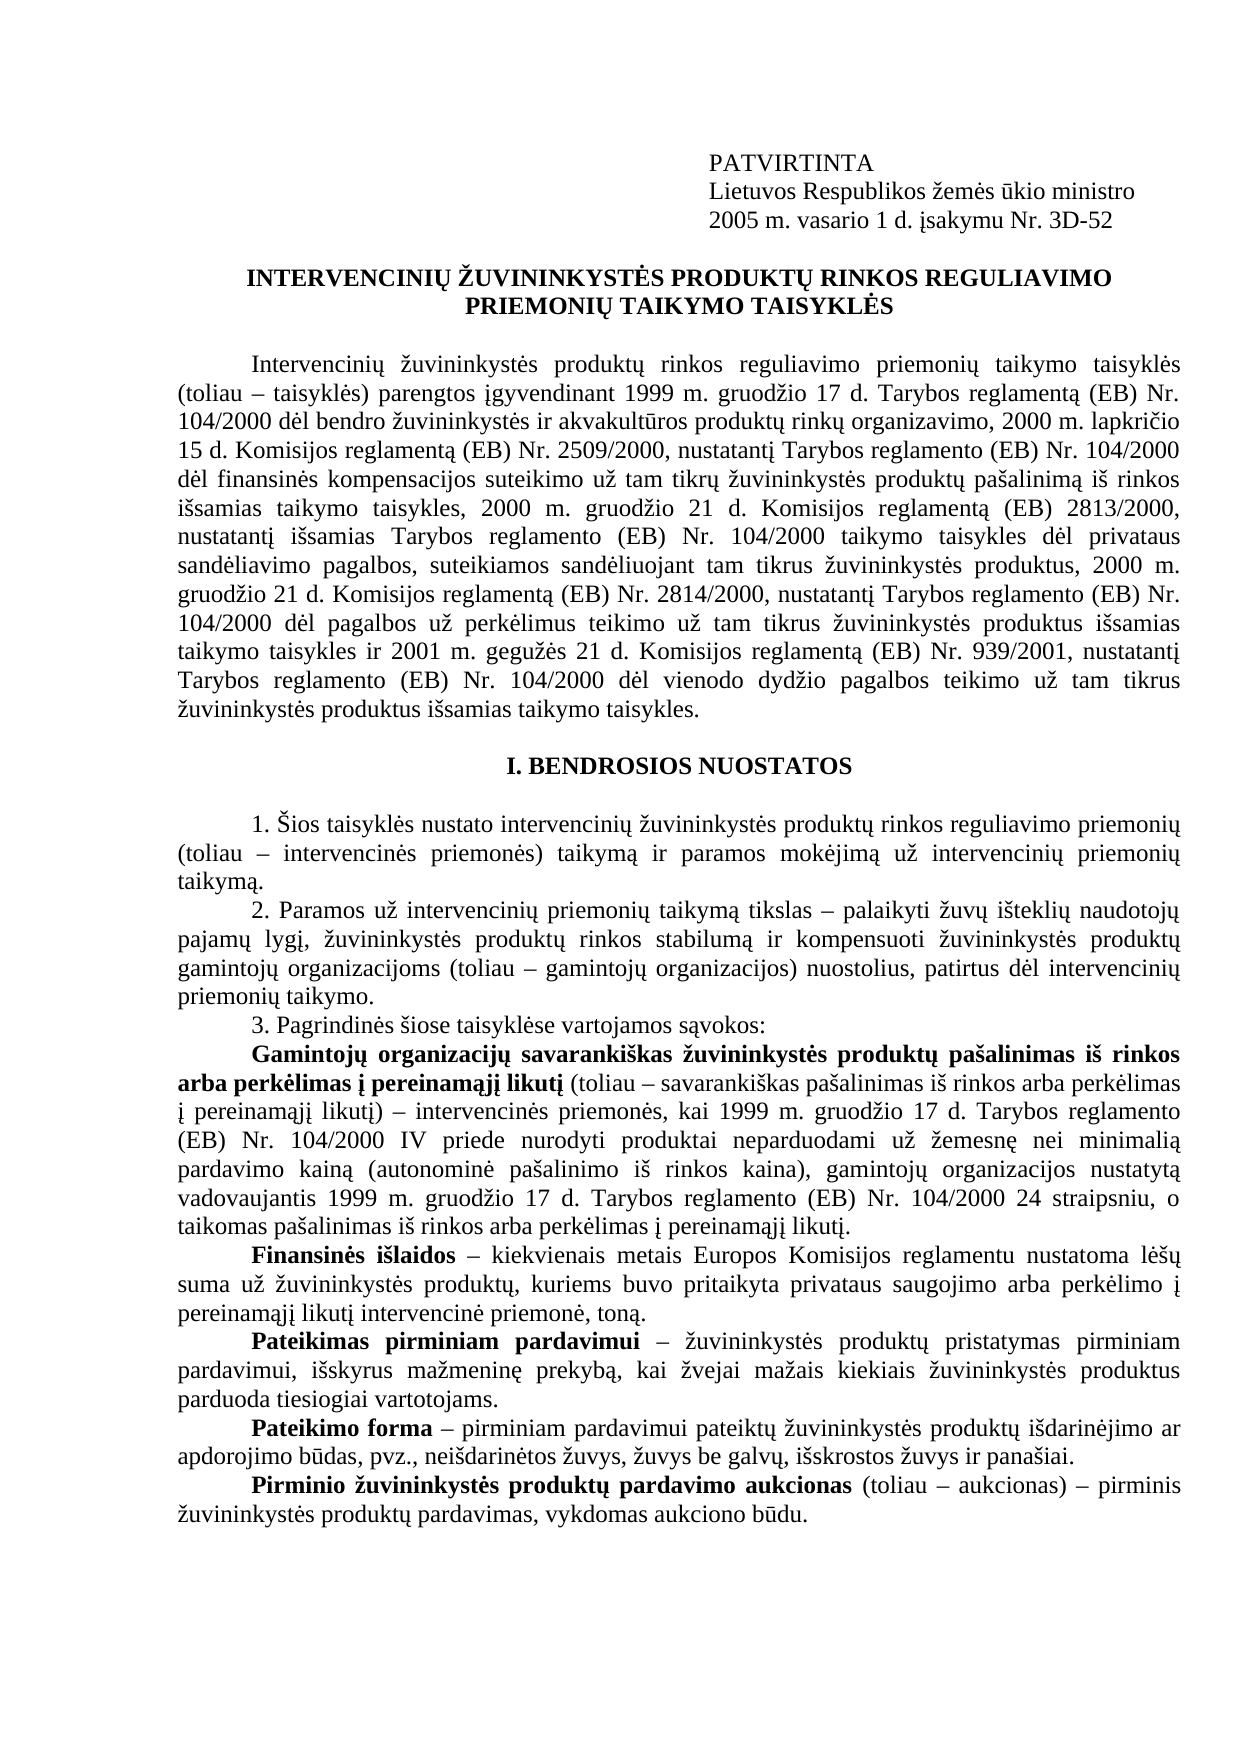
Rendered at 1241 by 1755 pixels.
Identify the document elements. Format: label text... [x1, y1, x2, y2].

text Intervencinių žuvininkystės produktų rinkos reguliavimo priemonių taikymo taisyklės (toliau – taisyklės) parengtos įgyvendinant 1999 m. gruodžio 17 d. Tarybos reglamentą (EB) Nr. 104/2000 dėl bendro žuvininkystės ir akvakultūros produktų rinkų organizavimo, 2000 m. lapkričio 15 d. Komisijos reglamentą (EB) Nr. 2509/2000, nustatantį Tarybos reglamento (EB) Nr. 104/2000 dėl finansinės kompensacijos suteikimo už tam tikrų žuvininkystės produktų pašalinimą iš rinkos išsamias taikymo taisykles, 2000 m. gruodžio 21 d. Komisijos reglamentą (EB) 2813/2000, nustatantį išsamias Tarybos reglamento (EB) Nr. 104/2000 taikymo taisykles dėl privataus sandėliavimo pagalbos, suteikiamos sandėliuojant tam tikrus žuvininkystės produktus, 2000 m. gruodžio 21 d. Komisijos reglamentą (EB) Nr. 2814/2000, nustatantį Tarybos reglamento (EB) Nr. 104/2000 dėl pagalbos už perkėlimus teikimo už tam tikrus žuvininkystės produktus išsamias taikymo taisykles ir 2001 m. gegužės 21 d. Komisijos reglamentą (EB) Nr. 939/2001, nustatantį Tarybos reglamento (EB) Nr. 104/2000 dėl vienodo dydžio pagalbos teikimo už tam tikrus žuvininkystės produktus išsamias taikymo taisykles. [177, 349, 1181, 723]
text Pateikimas pirminiam pardavimui – žuvininkystės produktų pristatymas pirminiam pardavimui, išskyrus mažmeninę prekybą, kai žvejai mažais kiekiais žuvininkystės produktus parduoda tiesiogiai vartotojams. [177, 1326, 1181, 1413]
text intervencinių žuvininkystės produktų rinkos reguliavimo priemonių taikymo taisyklės [177, 263, 1181, 320]
text 2. Paramos už intervencinių priemonių taikymą tikslas – palaikyti žuvų išteklių naudotojų pajamų lygį, žuvininkystės produktų rinkos stabilumą ir kompensuoti žuvininkystės produktų gamintojų organizacijoms (toliau – gamintojų organizacijos) nuostolius, patirtus dėl intervencinių priemonių taikymo. [177, 895, 1181, 1010]
text 2005 m. vasario 1 d. įsakymu Nr. 3D-52 [177, 205, 1181, 234]
text 3. Pagrindinės šiose taisyklėse vartojamos sąvokos: [177, 1010, 1181, 1039]
text Finansinės išlaidos – kiekvienais metais Europos Komisijos reglamentu nustatoma lėšų suma už žuvininkystės produktų, kuriems buvo pritaikyta privataus saugojimo arba perkėlimo į pereinamąjį likutį intervencinė priemonė, toną. [177, 1240, 1181, 1326]
text Gamintojų organizacijų savarankiškas žuvininkystės produktų pašalinimas iš rinkos arba perkėlimas į pereinamąjį likutį (toliau – savarankiškas pašalinimas iš rinkos arba perkėlimas į pereinamąjį likutį) – intervencinės priemonės, kai 1999 m. gruodžio 17 d. Tarybos reglamento (EB) Nr. 104/2000 IV priede nurodyti produktai neparduodami už žemesnę nei minimalią pardavimo kainą (autonominė pašalinimo iš rinkos kaina), gamintojų organizacijos nustatytą vadovaujantis 1999 m. gruodžio 17 d. Tarybos reglamento (EB) Nr. 104/2000 24 straipsniu, o taikomas pašalinimas iš rinkos arba perkėlimas į pereinamąjį likutį. [177, 1039, 1181, 1240]
text 1. Šios taisyklės nustato intervencinių žuvininkystės produktų rinkos reguliavimo priemonių (toliau – intervencinės priemonės) taikymą ir paramos mokėjimą už intervencinių priemonių taikymą. [177, 809, 1181, 895]
text patvirtinta [177, 148, 1181, 176]
text Pirminio žuvininkystės produktų pardavimo aukcionas (toliau – aukcionas) – pirminis žuvininkystės produktų pardavimas, vykdomas aukciono būdu. [177, 1470, 1181, 1528]
text Lietuvos Respublikos žemės ūkio ministro [177, 176, 1181, 205]
text Pateikimo forma – pirminiam pardavimui pateiktų žuvininkystės produktų išdarinėjimo ar apdorojimo būdas, pvz., neišdarinėtos žuvys, žuvys be galvų, išskrostos žuvys ir panašiai. [177, 1413, 1181, 1470]
text I. Bendrosios nuostatos [177, 751, 1181, 780]
